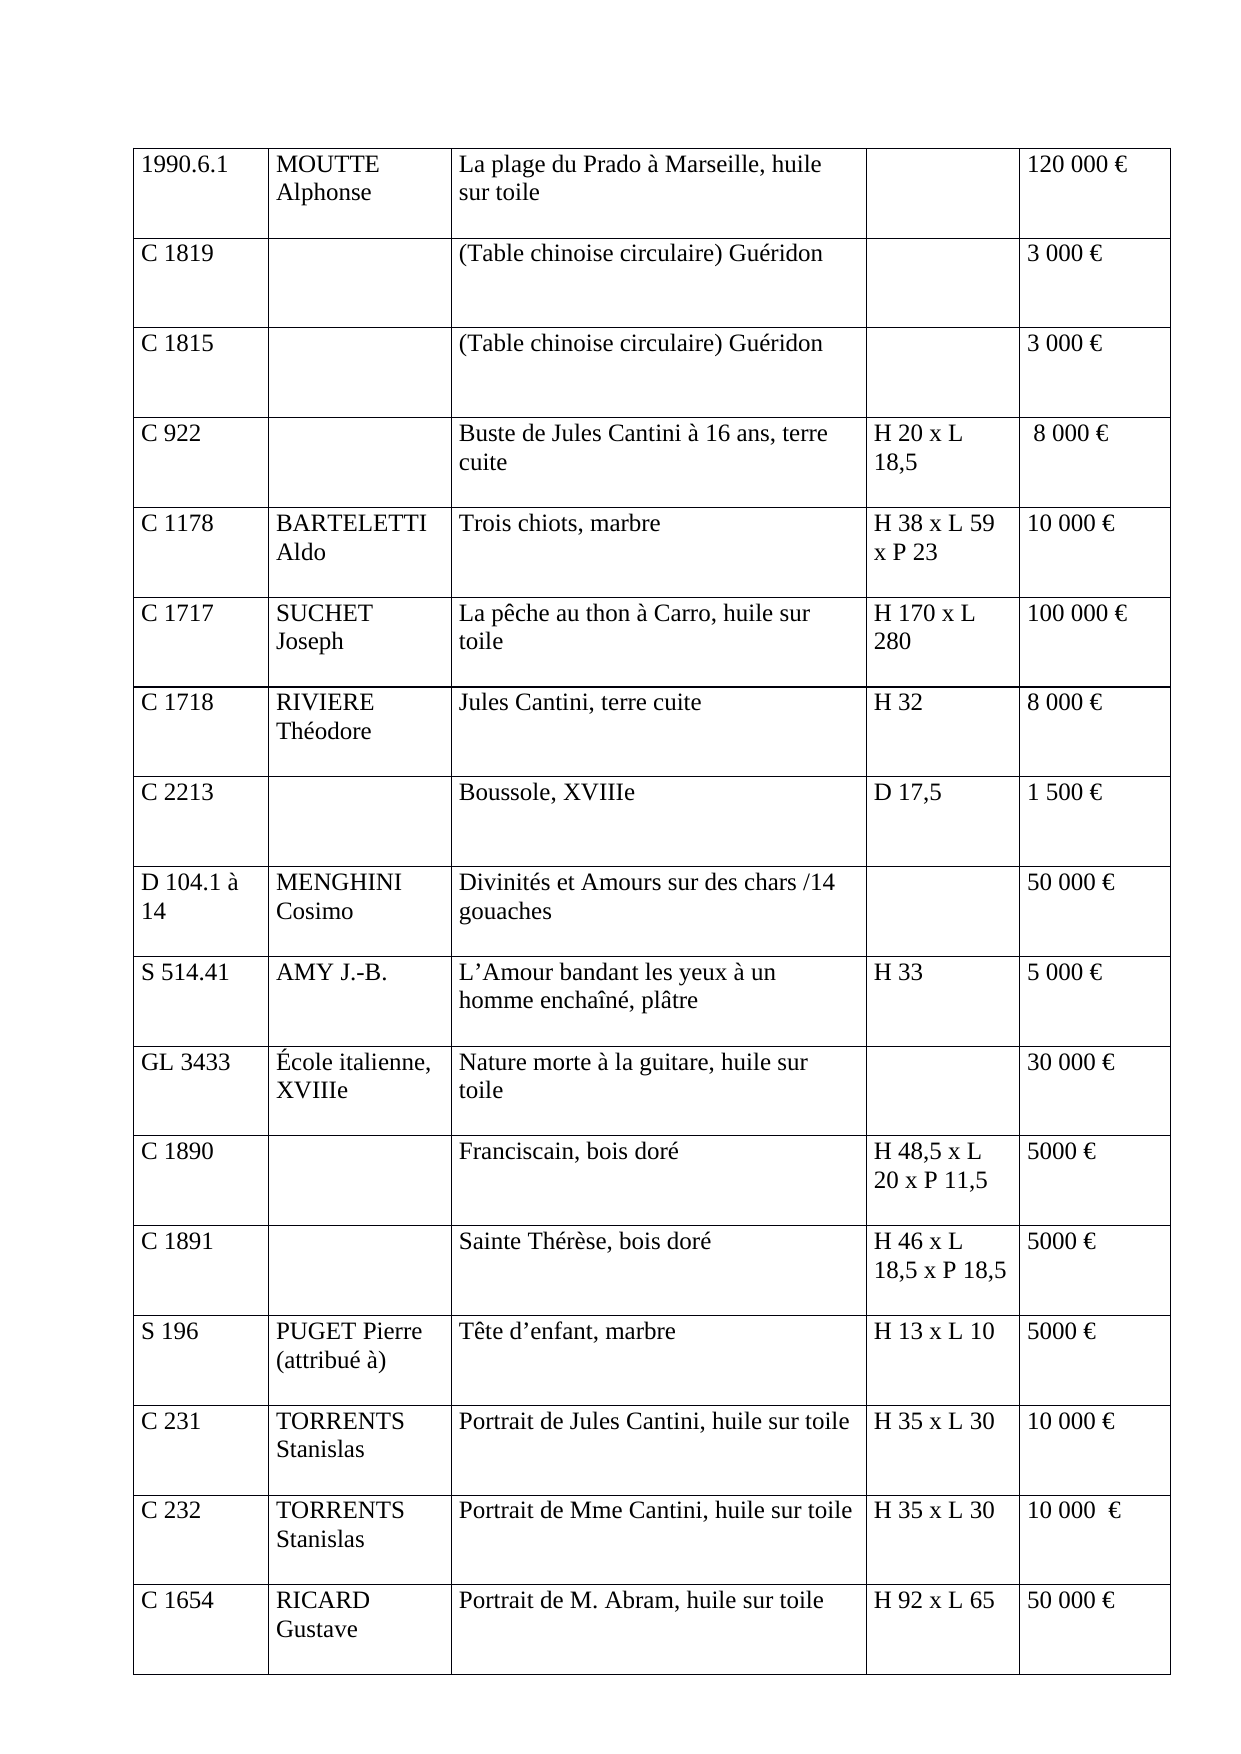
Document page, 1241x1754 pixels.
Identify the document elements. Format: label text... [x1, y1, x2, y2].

table_cell Sainte Thérèse, bois doré [452, 1226, 866, 1315]
table_cell (Table chinoise circulaire) Guéridon [452, 239, 866, 327]
table_cell C 231 [134, 1406, 268, 1494]
table_cell C 1890 [134, 1136, 268, 1225]
table_cell C 1815 [134, 328, 268, 417]
table_cell Boussole, XVIIIe [452, 777, 866, 866]
table_cell H 46 x L 18,5 x P 18,5 [867, 1226, 1019, 1315]
table_cell C 232 [134, 1496, 268, 1584]
table_cell 30 000 € [1020, 1047, 1170, 1135]
table_cell C 1717 [134, 598, 268, 686]
table_cell D 17,5 [867, 777, 1019, 866]
table_cell [867, 867, 1019, 956]
table_cell Tête d’enfant, marbre [452, 1316, 866, 1405]
table_cell C 2213 [134, 777, 268, 866]
table_cell D 104.1 à 14 [134, 867, 268, 956]
table_cell Trois chiots, marbre [452, 508, 866, 597]
table_cell H 35 x L 30 [867, 1406, 1019, 1494]
table_cell 10 000 € [1020, 508, 1170, 597]
table_cell [269, 777, 451, 866]
table_cell 8 000 € [1020, 688, 1170, 776]
table_cell Portrait de Jules Cantini, huile sur toile [452, 1406, 866, 1494]
table_cell TORRENTS Stanislas [269, 1496, 451, 1584]
table_cell C 1654 [134, 1585, 268, 1674]
table_cell Divinités et Amours sur des chars /14 gouaches [452, 867, 866, 956]
table_cell 5000 € [1020, 1136, 1170, 1225]
table_cell RIVIERE Théodore [269, 688, 451, 776]
table_cell [867, 149, 1019, 237]
table_cell H 13 x L 10 [867, 1316, 1019, 1405]
table_cell [867, 239, 1019, 327]
table_cell 50 000 € [1020, 1585, 1170, 1674]
table_cell H 35 x L 30 [867, 1496, 1019, 1584]
table_cell BARTELETTI Aldo [269, 508, 451, 597]
table_cell H 48,5 x L 20 x P 11,5 [867, 1136, 1019, 1225]
table_cell C 1718 [134, 688, 268, 776]
table_cell [269, 418, 451, 507]
table_cell 10 000 € [1020, 1496, 1170, 1584]
table_cell 5000 € [1020, 1226, 1170, 1315]
table_cell 100 000 € [1020, 598, 1170, 686]
table_cell S 196 [134, 1316, 268, 1405]
table_cell H 92 x L 65 [867, 1585, 1019, 1674]
table_cell [269, 1136, 451, 1225]
table_cell 50 000 € [1020, 867, 1170, 956]
table_cell H 32 [867, 688, 1019, 776]
table_cell La pêche au thon à Carro, huile sur toile [452, 598, 866, 686]
table_cell RICARD Gustave [269, 1585, 451, 1674]
table_cell 120 000 € [1020, 149, 1170, 237]
table_cell 10 000 € [1020, 1406, 1170, 1494]
table_cell MOUTTE Alphonse [269, 149, 451, 237]
table_cell C 1819 [134, 239, 268, 327]
table_cell [867, 1047, 1019, 1135]
table_cell L’Amour bandant les yeux à un homme enchaîné, plâtre [452, 957, 866, 1046]
table_cell 1990.6.1 [134, 149, 268, 237]
table_cell Jules Cantini, terre cuite [452, 688, 866, 776]
table_cell C 1891 [134, 1226, 268, 1315]
table_cell C 922 [134, 418, 268, 507]
table_cell H 33 [867, 957, 1019, 1046]
table_cell Nature morte à la guitare, huile sur toile [452, 1047, 866, 1135]
table_cell École italienne, XVIIIe [269, 1047, 451, 1135]
table_cell TORRENTS Stanislas [269, 1406, 451, 1494]
table_cell 5 000 € [1020, 957, 1170, 1046]
table_cell La plage du Prado à Marseille, huile sur toile [452, 149, 866, 237]
table_cell PUGET Pierre (attribué à) [269, 1316, 451, 1405]
table_cell [269, 239, 451, 327]
table_cell [269, 328, 451, 417]
table_cell 1 500 € [1020, 777, 1170, 866]
table_cell 5000 € [1020, 1316, 1170, 1405]
table_cell Franciscain, bois doré [452, 1136, 866, 1225]
table_cell Portrait de M. Abram, huile sur toile [452, 1585, 866, 1674]
table_cell 8 000 € [1020, 418, 1170, 507]
table_cell [867, 328, 1019, 417]
table_cell AMY J.-B. [269, 957, 451, 1046]
table_cell [269, 1226, 451, 1315]
table_cell S 514.41 [134, 957, 268, 1046]
table_cell H 170 x L 280 [867, 598, 1019, 686]
table_cell Buste de Jules Cantini à 16 ans, terre cuite [452, 418, 866, 507]
table_cell 3 000 € [1020, 328, 1170, 417]
table_cell H 38 x L 59 x P 23 [867, 508, 1019, 597]
table_cell SUCHET Joseph [269, 598, 451, 686]
table_cell 3 000 € [1020, 239, 1170, 327]
table_cell GL 3433 [134, 1047, 268, 1135]
table_cell (Table chinoise circulaire) Guéridon [452, 328, 866, 417]
table_cell C 1178 [134, 508, 268, 597]
table_cell H 20 x L 18,5 [867, 418, 1019, 507]
table_cell MENGHINI Cosimo [269, 867, 451, 956]
table_cell Portrait de Mme Cantini, huile sur toile [452, 1496, 866, 1584]
